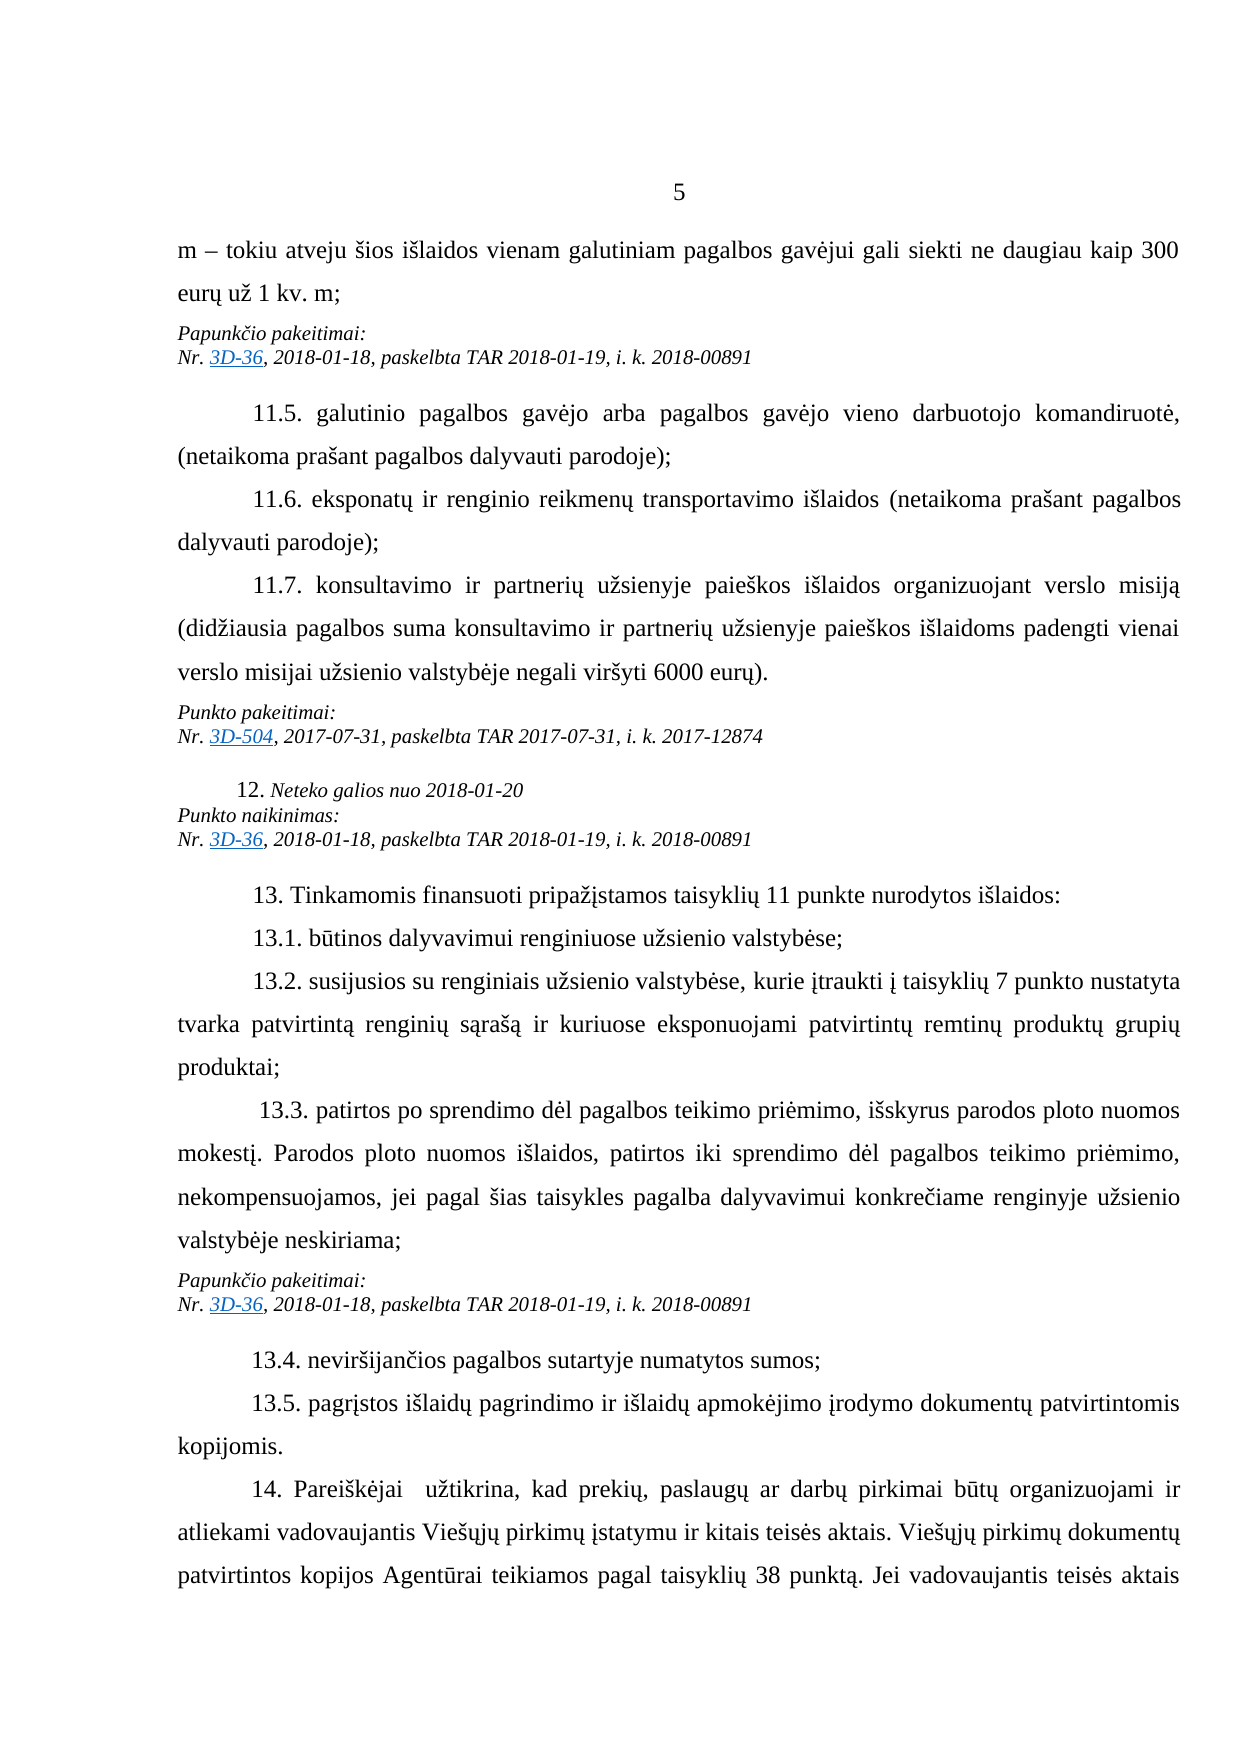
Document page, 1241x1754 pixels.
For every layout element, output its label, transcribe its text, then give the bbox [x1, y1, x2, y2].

text Papunkčio pakeitimai: [177, 1268, 1181, 1292]
text Papunkčio pakeitimai: [177, 321, 1181, 345]
text Nr. 3D-504, 2017-07-31, paskelbta TAR 2017-07-31, i. k. 2017-12874 [177, 724, 1181, 748]
text 13.5. pagrįstos išlaidų pagrindimo ir išlaidų apmokėjimo įrodymo dokumentų patvirtintomis kopijomis. [177, 1388, 1181, 1460]
text 13.4. neviršijančios pagalbos sutartyje numatytos sumos; [177, 1345, 1181, 1373]
text Nr. 3D-36, 2018-01-18, paskelbta TAR 2018-01-19, i. k. 2018-00891 [177, 827, 1181, 851]
text 11.5. galutinio pagalbos gavėjo arba pagalbos gavėjo vieno darbuotojo komandiruotė, (netaikoma prašant pagalbos dalyvauti parodoje); [177, 398, 1181, 470]
text 11.7. konsultavimo ir partnerių užsienyje paieškos išlaidos organizuojant verslo misiją (didžiausia pagalbos suma konsultavimo ir partnerių užsienyje paieškos išlaidoms padengti vienai verslo misijai užsienio valstybėje negali viršyti 6000 eurų). [177, 570, 1181, 685]
text Punkto naikinimas: [177, 803, 1181, 827]
text 11.6. eksponatų ir renginio reikmenų transportavimo išlaidos (netaikoma prašant pagalbos dalyvauti parodoje); [177, 484, 1181, 556]
text 12. Neteko galios nuo 2018-01-20 [177, 777, 1181, 803]
text 13. Tinkamomis finansuoti pripažįstamos taisyklių 11 punkte nurodytos išlaidos: [177, 880, 1181, 908]
text m – tokiu atveju šios išlaidos vienam galutiniam pagalbos gavėjui gali siekti ne daugiau kaip 300 eurų už 1 kv. m; [177, 235, 1181, 307]
text 13.1. būtinos dalyvavimui renginiuose užsienio valstybėse; [177, 923, 1181, 952]
text 13.3. patirtos po sprendimo dėl pagalbos teikimo priėmimo, išskyrus parodos ploto nuomos mokestį. Parodos ploto nuomos išlaidos, patirtos iki sprendimo dėl pagalbos teikimo priėmimo, nekompensuojamos, jei pagal šias taisykles pagalba dalyvavimui konkrečiame renginyje užsienio valstybėje neskiriama; [177, 1095, 1181, 1253]
text Nr. 3D-36, 2018-01-18, paskelbta TAR 2018-01-19, i. k. 2018-00891 [177, 1292, 1181, 1316]
text 14. Pareiškėjai užtikrina, kad prekių, paslaugų ar darbų pirkimai būtų organizuojami ir atliekami vadovaujantis Viešųjų pirkimų įstatymu ir kitais teisės aktais. Viešųjų pirkimų dokumentų patvirtintos kopijos Agentūrai teikiamos pagal taisyklių 38 punktą. Jei vadovaujantis teisės aktais [177, 1474, 1181, 1589]
text 13.2. susijusios su renginiais užsienio valstybėse, kurie įtraukti į taisyklių 7 punkto nustatyta tvarka patvirtintą renginių sąrašą ir kuriuose eksponuojami patvirtintų remtinų produktų grupių produktai; [177, 966, 1181, 1081]
text Punkto pakeitimai: [177, 700, 1181, 724]
text Nr. 3D-36, 2018-01-18, paskelbta TAR 2018-01-19, i. k. 2018-00891 [177, 345, 1181, 369]
